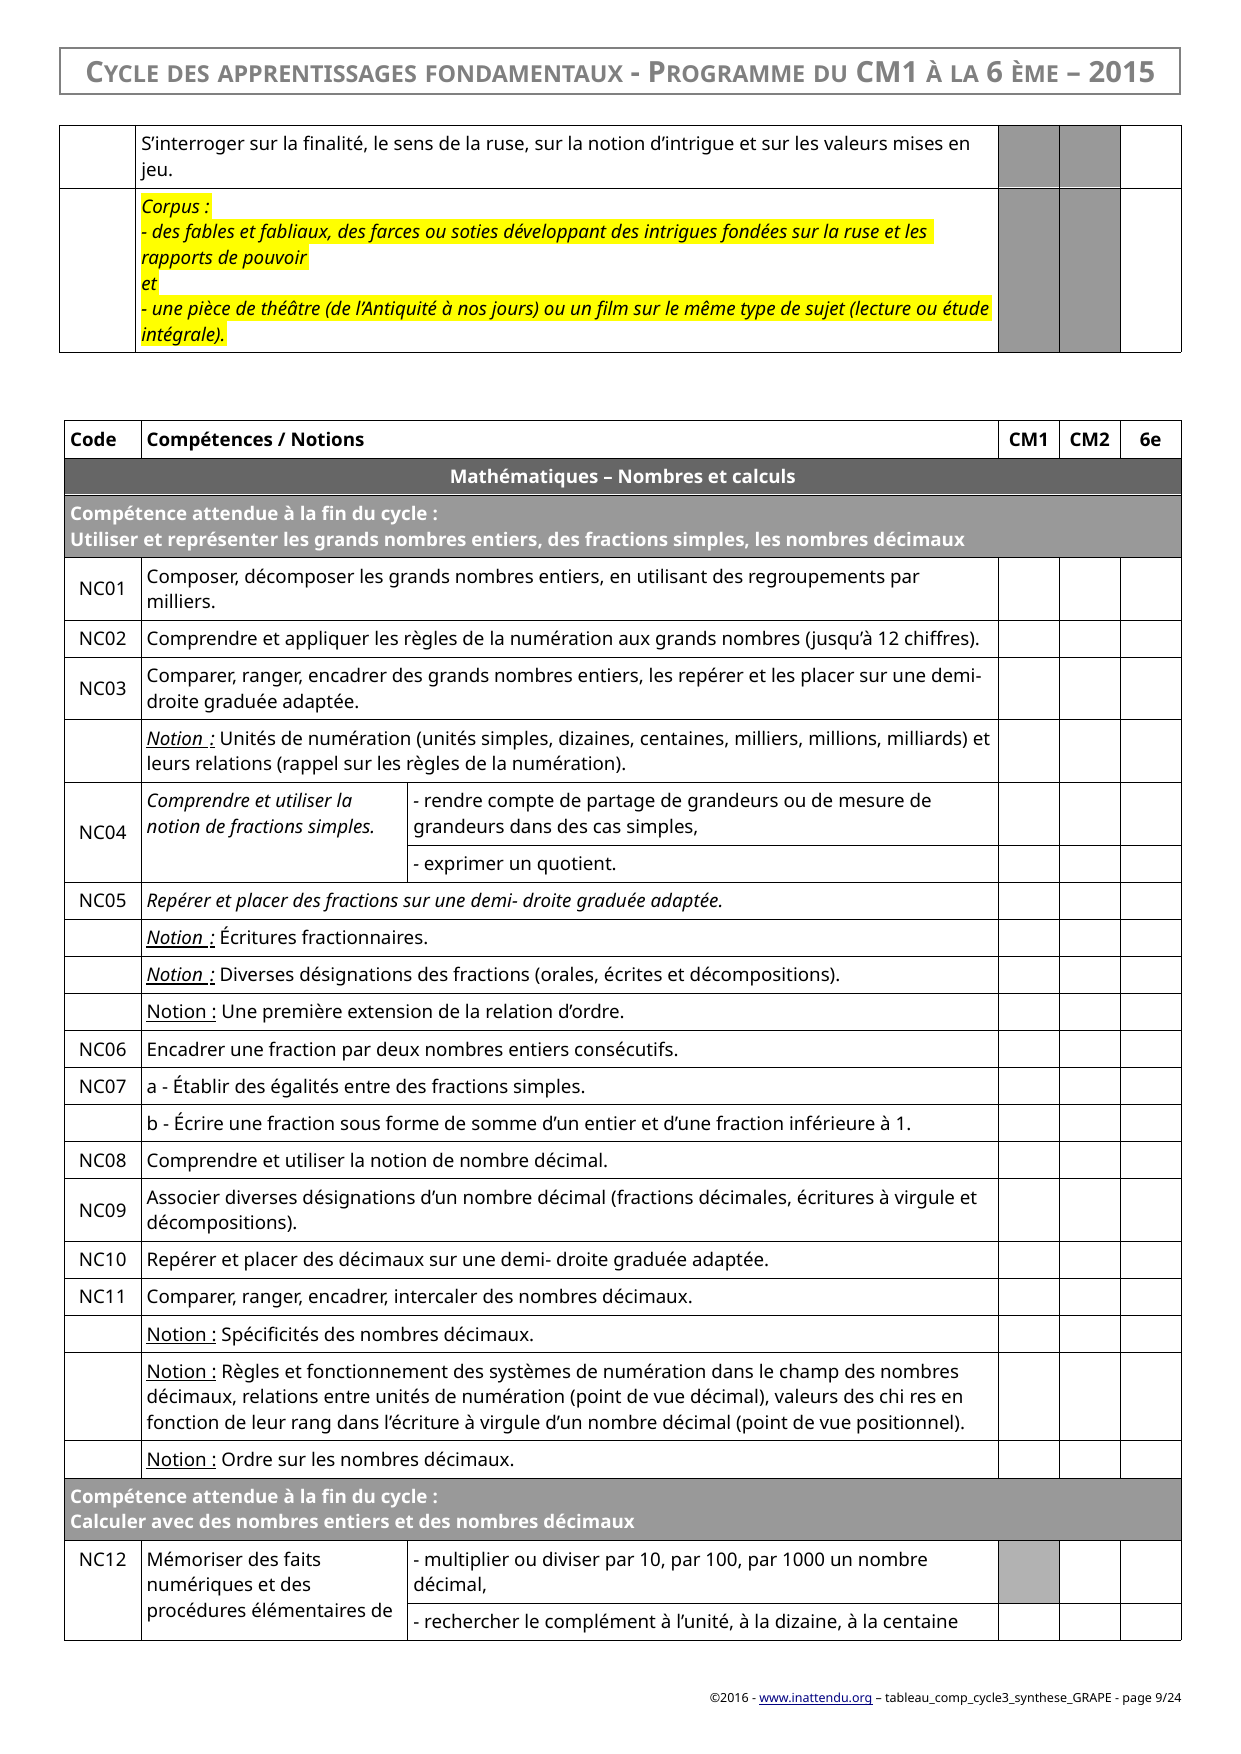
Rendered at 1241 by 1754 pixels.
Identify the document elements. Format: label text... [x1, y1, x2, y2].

table_cell [1060, 1604, 1120, 1640]
table_cell Encadrer une fraction par deux nombres entiers consécutifs. [142, 1031, 998, 1067]
table_cell Composer, décomposer les grands nombres entiers, en utilisant des regroupements par milliers. [142, 558, 998, 620]
table_cell [999, 1316, 1059, 1352]
table_cell [1121, 1316, 1181, 1352]
table_cell [1121, 883, 1181, 919]
table_cell NC10 [65, 1242, 141, 1278]
table_cell [1121, 189, 1181, 352]
table_cell [999, 126, 1059, 187]
table_cell Notion : Une première extension de la relation d’ordre. [142, 994, 998, 1030]
table_cell - rendre compte de partage de grandeurs ou de mesure de grandeurs dans des cas simples, [408, 783, 998, 844]
table_cell Associer diverses désignations d’un nombre décimal (fractions décimales, écritures à virgule et décompositions). [142, 1179, 998, 1241]
table_cell [1060, 920, 1120, 956]
table_cell [65, 1105, 141, 1141]
table_cell [1060, 1031, 1120, 1067]
table_cell [65, 1441, 141, 1477]
table_cell [1121, 1031, 1181, 1067]
table_cell [1060, 558, 1120, 620]
table_cell [1121, 1179, 1181, 1241]
table_cell Comprendre et appliquer les règles de la numération aux grands nombres (jusqu’à 12 chiffres). [142, 621, 998, 657]
table_cell [1121, 1105, 1181, 1141]
table_cell [1121, 920, 1181, 956]
table_cell [1121, 126, 1181, 187]
table_cell [999, 189, 1059, 352]
table_cell Notion : Règles et fonctionnement des systèmes de numération dans le champ des nombres décimaux, relations entre unités de numération (point de vue décimal), valeurs des chi res en fonction de leur rang dans l’écriture à virgule d’un nombre décimal (point de vue positionnel). [142, 1353, 998, 1440]
table_cell [999, 1279, 1059, 1315]
table_cell [999, 846, 1059, 882]
table_cell [1060, 883, 1120, 919]
table_cell [1060, 621, 1120, 657]
table_cell Corpus : - des fables et fabliaux, des farces ou soties développant des intrigues fondées sur la ruse et les rapports de pouvoir et - une pièce de théâtre (de l’Antiquité à nos jours) ou un film sur le même type de sujet (lecture ou étude intégrale). [136, 189, 998, 352]
table_cell Notion : Ordre sur les nombres décimaux. [142, 1441, 998, 1477]
table_cell Comparer, ranger, encadrer, intercaler des nombres décimaux. [142, 1279, 998, 1315]
table_cell [1121, 1541, 1181, 1603]
table_cell Comprendre et utiliser la notion de nombre décimal. [142, 1142, 998, 1178]
table_cell [1060, 1105, 1120, 1141]
table_cell NC08 [65, 1142, 141, 1178]
table_cell Repérer et placer des fractions sur une demi- droite graduée adaptée. [142, 883, 998, 919]
table_cell [1121, 1441, 1181, 1477]
table_cell NC12 [65, 1541, 141, 1640]
table_cell [1121, 846, 1181, 882]
table_header CM1 [999, 421, 1059, 457]
table_cell [999, 558, 1059, 620]
table_cell [1121, 558, 1181, 620]
table_header Compétences / Notions [142, 421, 998, 457]
table_cell [999, 1142, 1059, 1178]
table_cell [65, 920, 141, 956]
table_cell a - Établir des égalités entre des fractions simples. [142, 1068, 998, 1104]
table_cell NC04 [65, 783, 141, 882]
table_header 6e [1121, 421, 1181, 457]
table_cell NC06 [65, 1031, 141, 1067]
table_cell [1060, 846, 1120, 882]
table_header Code [65, 421, 141, 457]
table_cell [1060, 126, 1120, 187]
table_cell NC01 [65, 558, 141, 620]
table_cell [999, 883, 1059, 919]
table_cell Comprendre et utiliser la notion de fractions simples. [142, 783, 407, 882]
table_cell [999, 720, 1059, 782]
table_cell - exprimer un quotient. [408, 846, 998, 882]
table_cell [65, 994, 141, 1030]
table_cell [65, 957, 141, 993]
table_cell [1060, 1179, 1120, 1241]
table_cell NC05 [65, 883, 141, 919]
table_cell [1060, 1279, 1120, 1315]
table_cell S’interroger sur la finalité, le sens de la ruse, sur la notion d’intrigue et sur les valeurs mises en jeu. [136, 126, 998, 187]
table_cell NC03 [65, 658, 141, 719]
table_cell [1060, 957, 1120, 993]
table_cell [1121, 720, 1181, 782]
table_cell Mathématiques – Nombres et calculs [65, 459, 1181, 494]
table_cell NC07 [65, 1068, 141, 1104]
table_cell [60, 126, 135, 187]
table_cell [65, 1316, 141, 1352]
table_cell [65, 1353, 141, 1440]
table_cell [1121, 1604, 1181, 1640]
table_cell [999, 1604, 1059, 1640]
table_cell [1121, 658, 1181, 719]
table_cell [999, 920, 1059, 956]
table_cell [65, 720, 141, 782]
table_cell Mémoriser des faits numériques et des procédures élémentaires de [142, 1541, 407, 1640]
table_cell [1060, 189, 1120, 352]
table_cell [1121, 1068, 1181, 1104]
table_cell [999, 1541, 1059, 1603]
table_cell NC11 [65, 1279, 141, 1315]
table_cell [1060, 994, 1120, 1030]
table_cell Compétence attendue à la fin du cycle : Utiliser et représenter les grands nombres entiers, des fractions simples, les nombres décimaux [65, 496, 1181, 557]
table_cell Notion : Spécificités des nombres décimaux. [142, 1316, 998, 1352]
table_cell Compétence attendue à la fin du cycle : Calculer avec des nombres entiers et des nombres décimaux [65, 1479, 1181, 1540]
table_cell [1060, 1541, 1120, 1603]
table_cell Repérer et placer des décimaux sur une demi- droite graduée adaptée. [142, 1242, 998, 1278]
table_cell Notion : Diverses désignations des fractions (orales, écrites et décompositions). [142, 957, 998, 993]
table_cell [1121, 1242, 1181, 1278]
table_cell Comparer, ranger, encadrer des grands nombres entiers, les repérer et les placer sur une demi- droite graduée adaptée. [142, 658, 998, 719]
table_cell [1060, 1068, 1120, 1104]
table_cell [1060, 1316, 1120, 1352]
table_cell [999, 1353, 1059, 1440]
table_cell [1060, 658, 1120, 719]
table_cell [1121, 783, 1181, 844]
table_cell [1060, 1353, 1120, 1440]
table_cell NC09 [65, 1179, 141, 1241]
table_cell [1060, 720, 1120, 782]
table_cell Notion : Écritures fractionnaires. [142, 920, 998, 956]
table_cell [1121, 957, 1181, 993]
table_cell [999, 1105, 1059, 1141]
table_cell [999, 1031, 1059, 1067]
table_cell [999, 994, 1059, 1030]
table_cell - rechercher le complément à l’unité, à la dizaine, à la centaine [408, 1604, 998, 1640]
table_cell Notion : Unités de numération (unités simples, dizaines, centaines, milliers, millions, milliards) et leurs relations (rappel sur les règles de la numération). [142, 720, 998, 782]
table_cell [60, 189, 135, 352]
table_cell [1060, 783, 1120, 844]
table_header CM2 [1060, 421, 1120, 457]
table_cell - multiplier ou diviser par 10, par 100, par 1000 un nombre décimal, [408, 1541, 998, 1603]
table_cell [999, 783, 1059, 844]
table_cell [999, 1441, 1059, 1477]
table_cell [1060, 1242, 1120, 1278]
table_cell [1121, 1353, 1181, 1440]
table_cell [1121, 994, 1181, 1030]
table_cell [1060, 1441, 1120, 1477]
table_cell [1121, 621, 1181, 657]
table_cell [999, 1068, 1059, 1104]
table_cell [999, 621, 1059, 657]
table_cell [1060, 1142, 1120, 1178]
table_cell [999, 658, 1059, 719]
table_cell b - Écrire une fraction sous forme de somme d’un entier et d’une fraction inférieure à 1. [142, 1105, 998, 1141]
table_cell [999, 1179, 1059, 1241]
table_cell [999, 957, 1059, 993]
table_cell [999, 1242, 1059, 1278]
table_cell [1121, 1279, 1181, 1315]
table_cell NC02 [65, 621, 141, 657]
table_cell [1121, 1142, 1181, 1178]
